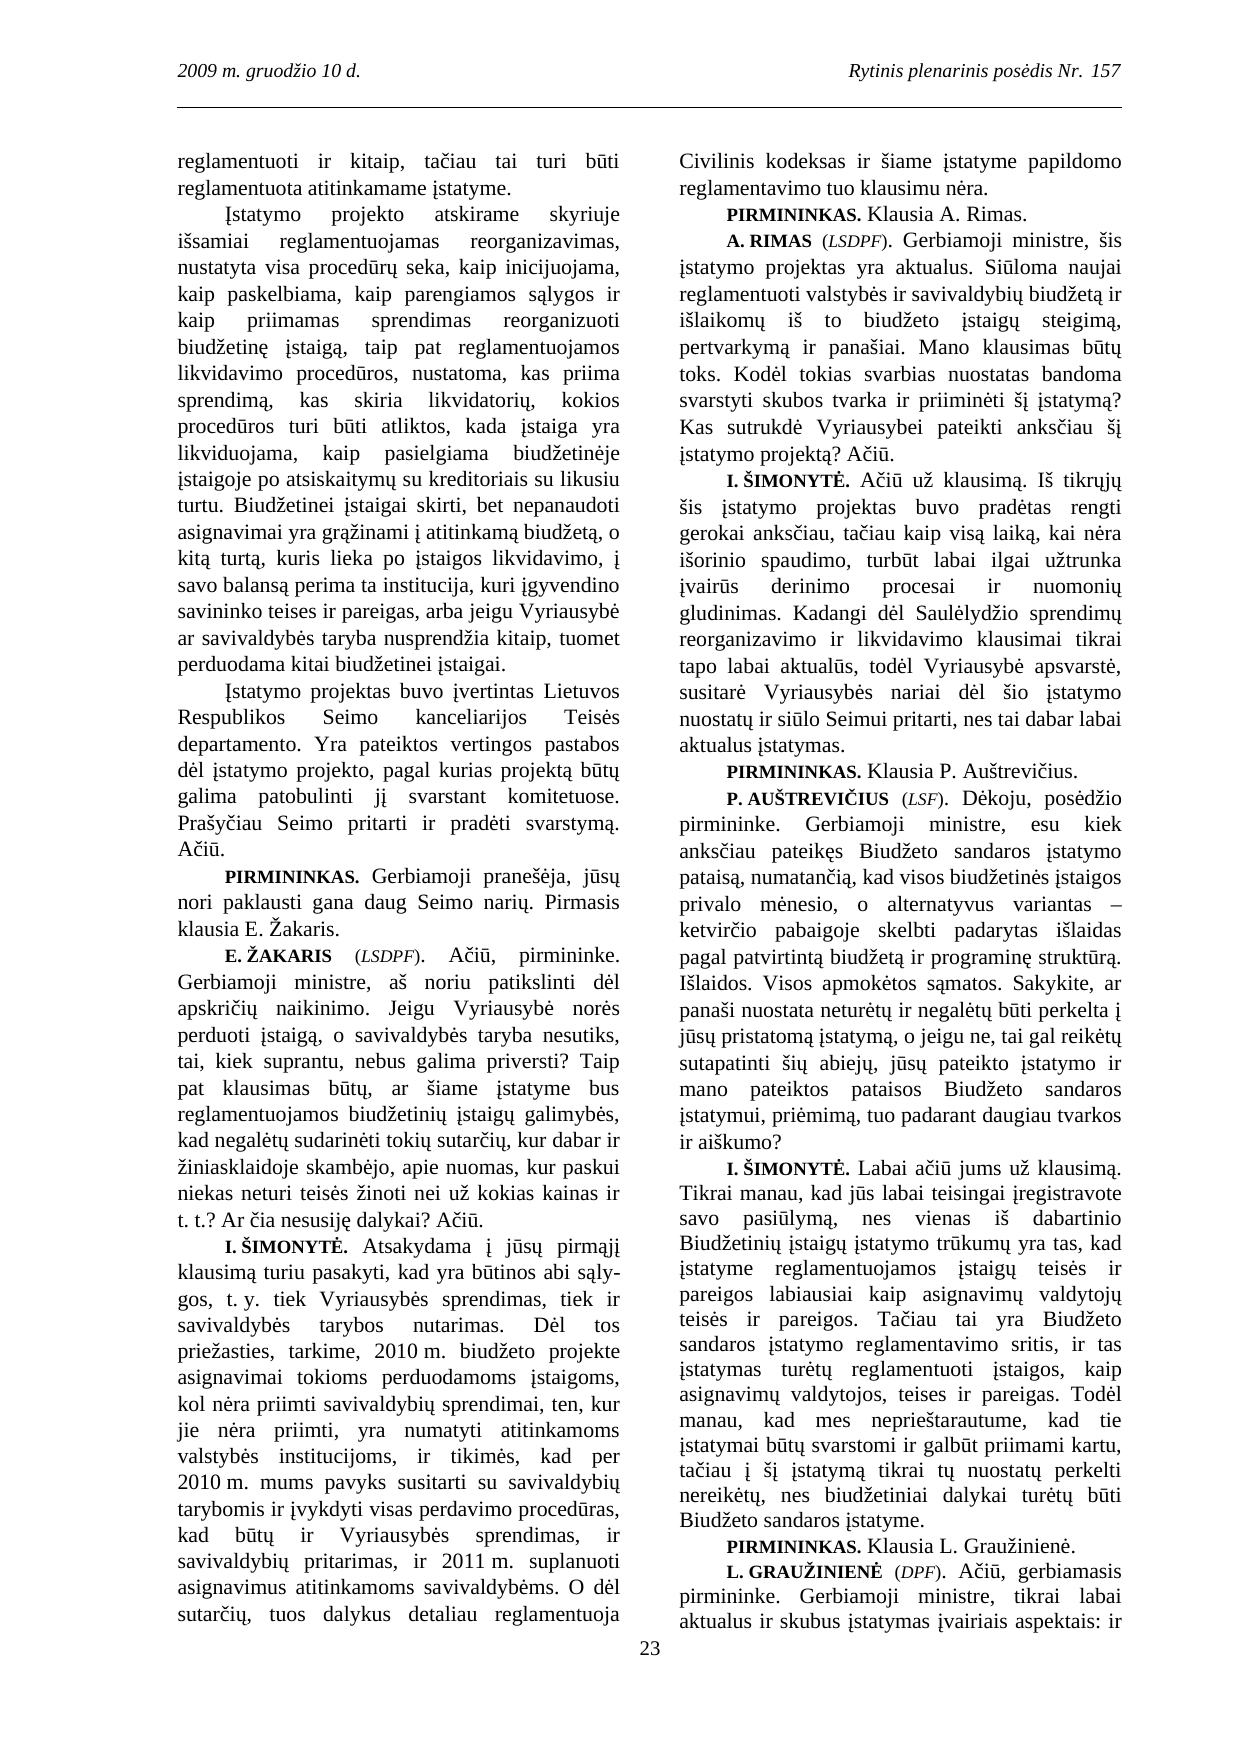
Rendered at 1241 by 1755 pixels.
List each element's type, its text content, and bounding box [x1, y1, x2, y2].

text Civilinis kodeksas ir šiame įstatyme papildomo reglamentavimo tuo klausimu nėra. [679, 148, 1122, 200]
text E. ŽAKARIS (LSDPF). Ačiū, pirmininke. Gerbiamoji ministre, aš noriu patikslinti dėl apskričių naikinimo. Jeigu Vyriausybė norės perduoti įstaigą, o savivaldybės taryba nesutiks, tai, kiek suprantu, nebus galima priversti? Taip pat klausimas būtų, ar šiame įstatyme bus reglamentuojamos biudžetinių įstaigų galimybės, kad negalėtų sudarinėti tokių sutarčių, kur dabar ir žiniasklaidoje skambėjo, apie nuomas, kur paskui niekas neturi teisės žinoti nei už kokias kainas ir t. t.? Ar čia nesusiję dalykai? Ačiū. [177, 941, 620, 1232]
text L. GRAUŽINIENĖ (DPF). Ačiū, gerbiamasis pirmininke. Gerbiamoji ministre, tikrai labai aktualus ir skubus įstatymas įvairiais aspektais: ir [679, 1558, 1122, 1633]
text Įstatymo projektas buvo įvertintas Lietuvos Respublikos Seimo kanceliarijos Teisės departamento. Yra pateiktos vertingos pastabos dėl įstatymo projekto, pagal kurias projektą būtų galima patobulinti jį svarstant komitetuose. Prašyčiau Sei­mo pritarti ir pradėti svarstymą. Ačiū. [177, 677, 620, 862]
text I. ŠIMONYTĖ. Atsakydama į jūsų pirmąjį klausimą turiu pasakyti, kad yra būtinos abi są­ly­gos, t. y. tiek Vyriausybės sprendimas, tiek ir savivaldybės tarybos nutarimas. Dėl tos priežasties, tarkime, 2010 m. biudžeto projekte asignavimai tokioms perduodamoms įstaigoms, kol nėra priimti savivaldybių sprendimai, ten, kur jie nėra priimti, yra numatyti atitinkamoms valstybės institu­cijoms, ir tikimės, kad per 2010 m. mums pavyks susitarti su savivaldybių tarybomis ir įvykdyti visas perdavimo procedūras, kad būtų ir Vyriau­sybės sprendimas, ir savivaldybių pritarimas, ir 2011 m. suplanuoti asignavimus atitinkamoms sa­vivaldybėms. O dėl sutarčių, tuos dalykus detaliau reglamentuoja [177, 1232, 620, 1626]
text A. RIMAS (LSDPF). Gerbiamoji ministre, šis įstatymo projektas yra aktualus. Siūloma naujai reglamentuoti valstybės ir savivaldybių biudžetą ir išlaikomų iš to biudžeto įstaigų steigimą, pertvarkymą ir panašiai. Mano klausimas būtų toks. Kodėl tokias svarbias nuostatas bandoma svarstyti skubos tvarka ir priiminėti šį įstatymą? Kas sutrukdė Vyriausybei pateikti anksčiau šį įstatymo projektą? Ačiū. [679, 227, 1122, 467]
text PIRMININKAS. Klausia P. Auštrevičius. [679, 758, 1122, 784]
text PIRMININKAS. Klausia A. Rimas. [679, 200, 1122, 227]
text P. AUŠTREVIČIUS (LSF). Dėkoju, posėdžio pirmininke. Gerbiamoji ministre, esu kiek anksčiau pateikęs Biudžeto sandaros įstatymo pataisą, numatančią, kad visos biudžetinės įstaigos privalo mėnesio, o alternatyvus variantas – ketvirčio pabaigoje skelbti padarytas išlaidas pagal patvirtintą biudžetą ir programinę struktūrą. Išlaidos. Visos apmokėtos sąmatos. Sakykite, ar panaši nuostata neturėtų ir negalėtų būti perkelta į jūsų pristatomą įstatymą, o jeigu ne, tai gal reikėtų sutapatinti šių abiejų, jūsų pateikto įstatymo ir mano pateiktos pataisos Biudžeto sandaros įstatymui, priėmimą, tuo padarant daugiau tvarkos ir aiškumo? [679, 784, 1122, 1154]
text I. ŠIMONYTĖ. Ačiū už klausimą. Iš tikrųjų šis įstatymo projektas buvo pradėtas rengti gerokai anksčiau, tačiau kaip visą laiką, kai nėra išorinio spaudimo, turbūt labai ilgai užtrunka įvairūs derinimo procesai ir nuomonių gludinimas. Kadangi dėl Saulėlydžio sprendimų reorganizavimo ir likvidavimo klausimai tikrai tapo labai aktualūs, todėl Vyriausybė apsvarstė, susitarė Vyriausybės nariai dėl šio įstatymo nuostatų ir siūlo Seimui pritarti, nes tai dabar labai aktualus įstatymas. [679, 467, 1122, 758]
text PIRMININKAS. Gerbiamoji pranešėja, jūsų nori paklausti gana daug Seimo narių. Pirmasis klausia E. Žakaris. [177, 862, 620, 941]
text reglamentuoti ir kitaip, tačiau tai turi būti reglamentuota atitinkamame įstatyme. [177, 148, 620, 201]
text Įstatymo projekto atskirame skyriuje išsamiai reglamentuojamas reorganizavimas, nustatyta visa procedūrų seka, kaip inicijuojama, kaip paskelbiama, kaip parengiamos sąlygos ir kaip priimamas sprendimas reorganizuoti biudžetinę įstaigą, taip pat reglamentuojamos likvidavimo procedūros, nustatoma, kas priima sprendimą, kas skiria likvidatorių, kokios procedūros turi būti atliktos, kada įstaiga yra likviduojama, kaip pasielgiama biudžetinėje įstaigoje po atsiskaitymų su kreditoriais su likusiu turtu. Biudžetinei įstaigai skirti, bet nepanaudoti asignavimai yra grąžinami į atitinkamą biudžetą, o kitą turtą, kuris lieka po įstaigos likvidavimo, į savo balansą perima ta institucija, kuri įgyvendino savininko teises ir pareigas, arba jeigu Vyriausybė ar savivaldybės taryba nusprendžia kitaip, tuomet perduodama kitai biudžetinei įstaigai. [177, 201, 620, 677]
text I. ŠIMONYTĖ. Labai ačiū jums už klausimą. Tikrai manau, kad jūs labai teisingai įregistravote savo pasiūlymą, nes vienas iš dabartinio Biudžetinių įstaigų įstatymo trūkumų yra tas, kad įstatyme reglamentuojamos įstaigų teisės ir pareigos labiausiai kaip asignavimų valdytojų teisės ir pa­reigos. Tačiau tai yra Biudžeto sandaros įstatymo re­glamentavimo sritis, ir tas įstatymas turėtų reg­la­mentuoti įstaigos, kaip asignavimų valdytojos, teises ir pareigas. Todėl manau, kad mes neprieštarautume, kad tie įstatymai būtų svarstomi ir galbūt priimami kartu, tačiau į šį įstatymą tikrai tų nuostatų perkelti nereikėtų, nes biudžetiniai dalykai turėtų būti Biudžeto sandaros įstatyme. [679, 1154, 1122, 1533]
text PIRMININKAS. Klausia L. Graužinienė. [679, 1533, 1122, 1558]
